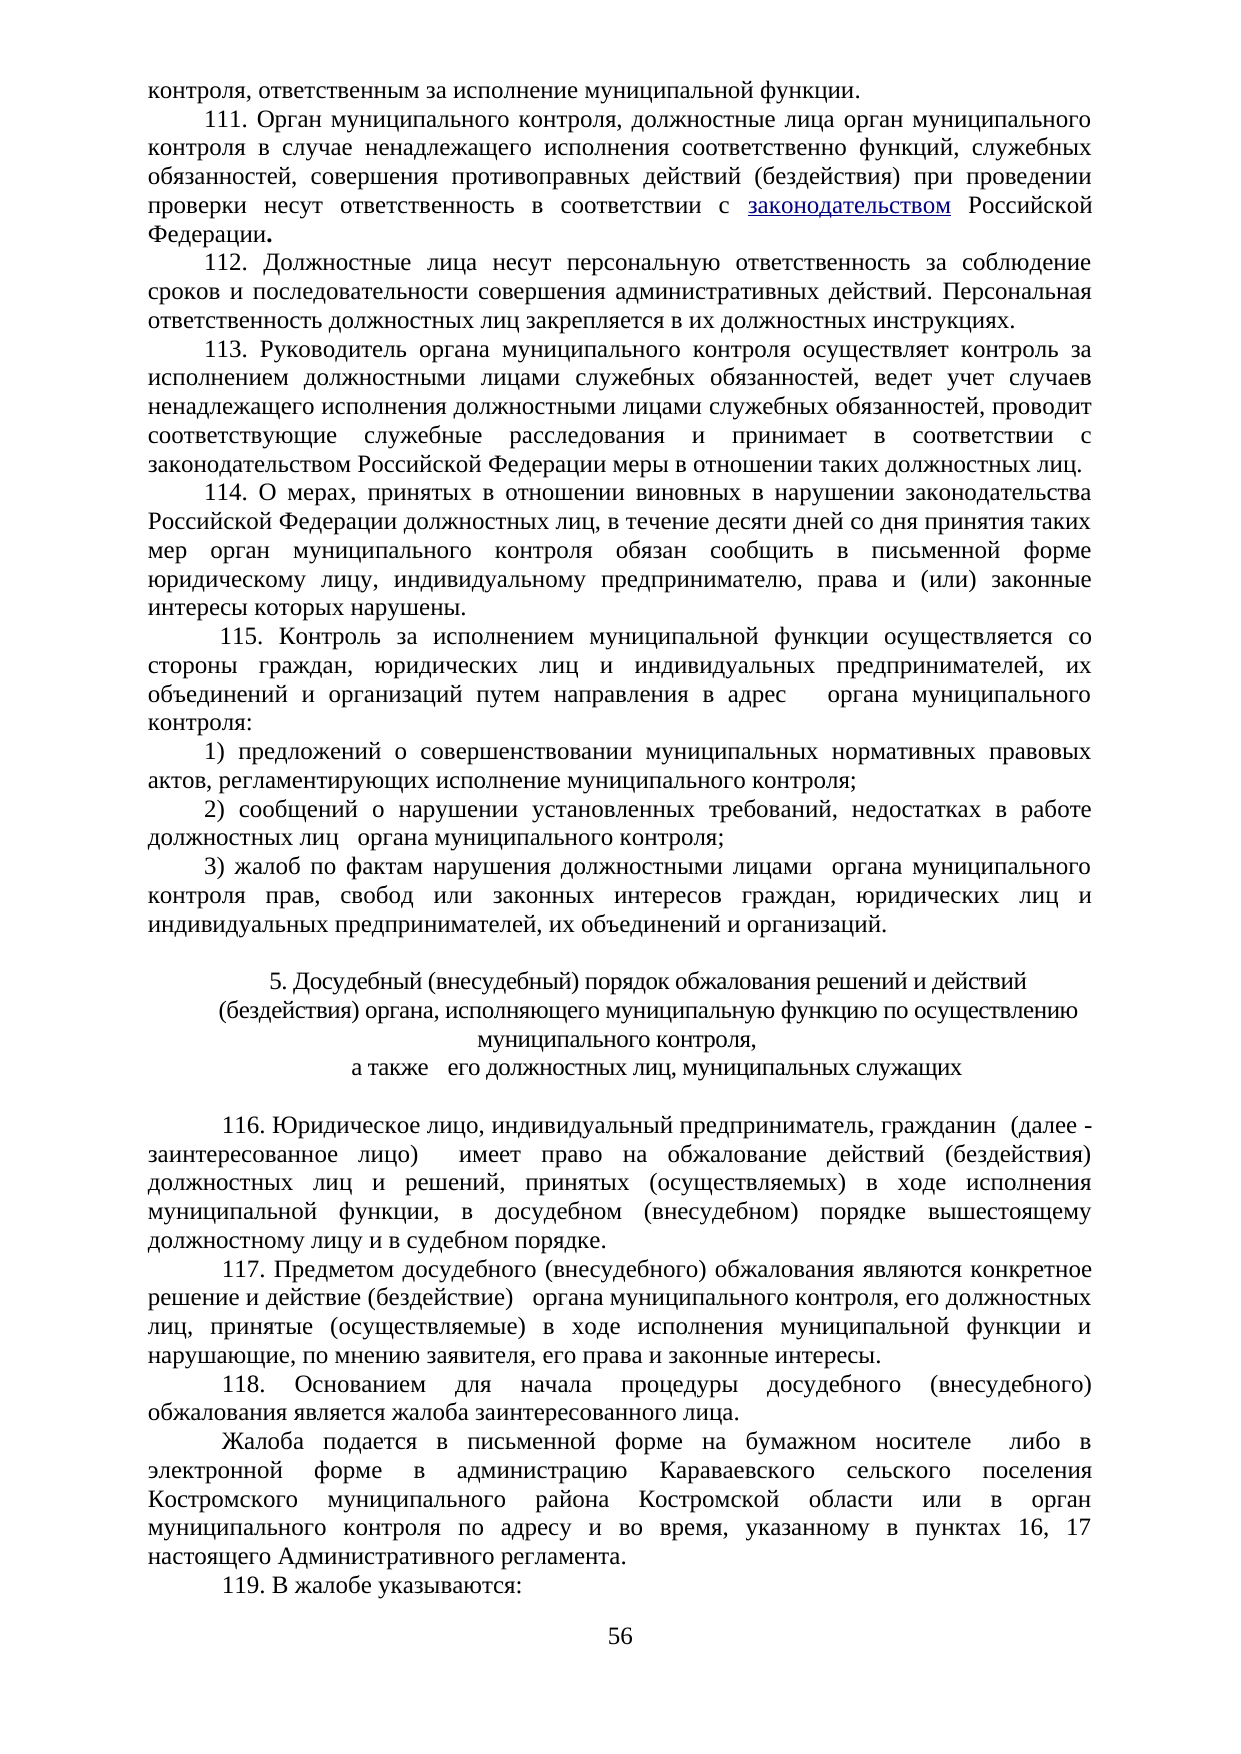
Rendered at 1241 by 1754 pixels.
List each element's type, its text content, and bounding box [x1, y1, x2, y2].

text 117. Предметом досудебного (внесудебного) обжалования являются конкретное решение и действие (бездействие) органа муниципального контроля, его должностных лиц, принятые (осуществляемые) в ходе исполнения муниципальной функции и нарушающие, по мнению заявителя, его права и законные интересы. [148, 1254, 1092, 1369]
text 119. В жалобе указываются: [148, 1570, 1092, 1599]
text 5. Досудебный (внесудебный) порядок обжалования решений и действий [148, 966, 1092, 995]
text 2) сообщений о нарушении установленных требований, недостатках в работе должностных лиц органа муниципального контроля; [148, 794, 1092, 851]
text (бездействия) органа, исполняющего муниципальную функцию по осуществлению муниципального контроля, [148, 995, 1092, 1052]
text 111. Орган муниципального контроля, должностные лица орган муниципального контроля в случае ненадлежащего исполнения соответственно функций, служебных обязанностей, совершения противоправных действий (бездействия) при проведении проверки несут ответственность в соответствии с законодательством Российской Федерации. [148, 104, 1092, 247]
text контроля, ответственным за исполнение муниципальной функции. [148, 75, 1092, 104]
text 114. О мерах, принятых в отношении виновных в нарушении законодательства Российской Федерации должностных лиц, в течение десяти дней со дня принятия таких мер орган муниципального контроля обязан сообщить в письменной форме юридическому лицу, индивидуальному предпринимателю, права и (или) законные интересы которых нарушены. [148, 477, 1092, 621]
text 1) предложений о совершенствовании муниципальных нормативных правовых актов, регламентирующих исполнение муниципального контроля; [148, 736, 1092, 794]
text 113. Руководитель органа муниципального контроля осуществляет контроль за исполнением должностными лицами служебных обязанностей, ведет учет случаев ненадлежащего исполнения должностными лицами служебных обязанностей, проводит соответствующие служебные расследования и принимает в соответствии с законодательством Российской Федерации меры в отношении таких должностных лиц. [148, 334, 1092, 477]
text 116. Юридическое лицо, индивидуальный предприниматель, гражданин (далее - заинтересованное лицо) имеет право на обжалование действий (бездействия) должностных лиц и решений, принятых (осуществляемых) в ходе исполнения муниципальной функции, в досудебном (внесудебном) порядке вышестоящему должностному лицу и в судебном порядке. [148, 1110, 1092, 1254]
text Жалоба подается в письменной форме на бумажном носителе либо в электронной форме в администрацию Караваевского сельского поселения Костромского муниципального района Костромской области или в орган муниципального контроля по адресу и во время, указанному в пунктах 16, 17 настоящего Административного регламента. [148, 1426, 1092, 1570]
text 118. Основанием для начала процедуры досудебного (внесудебного) обжалования является жалоба заинтересованного лица. [148, 1369, 1092, 1426]
text а также его должностных лиц, муниципальных служащих [148, 1052, 1092, 1081]
text 3) жалоб по фактам нарушения должностными лицами органа муниципального контроля прав, свобод или законных интересов граждан, юридических лиц и индивидуальных предпринимателей, их объединений и организаций. [148, 851, 1092, 937]
text 115. Контроль за исполнением муниципальной функции осуществляется со стороны граждан, юридических лиц и индивидуальных предпринимателей, их объединений и организаций путем направления в адрес органа муниципального контроля: [148, 621, 1092, 736]
text 112. Должностные лица несут персональную ответственность за соблюдение сроков и последовательности совершения административных действий. Персональная ответственность должностных лиц закрепляется в их должностных инструкциях. [148, 247, 1092, 334]
